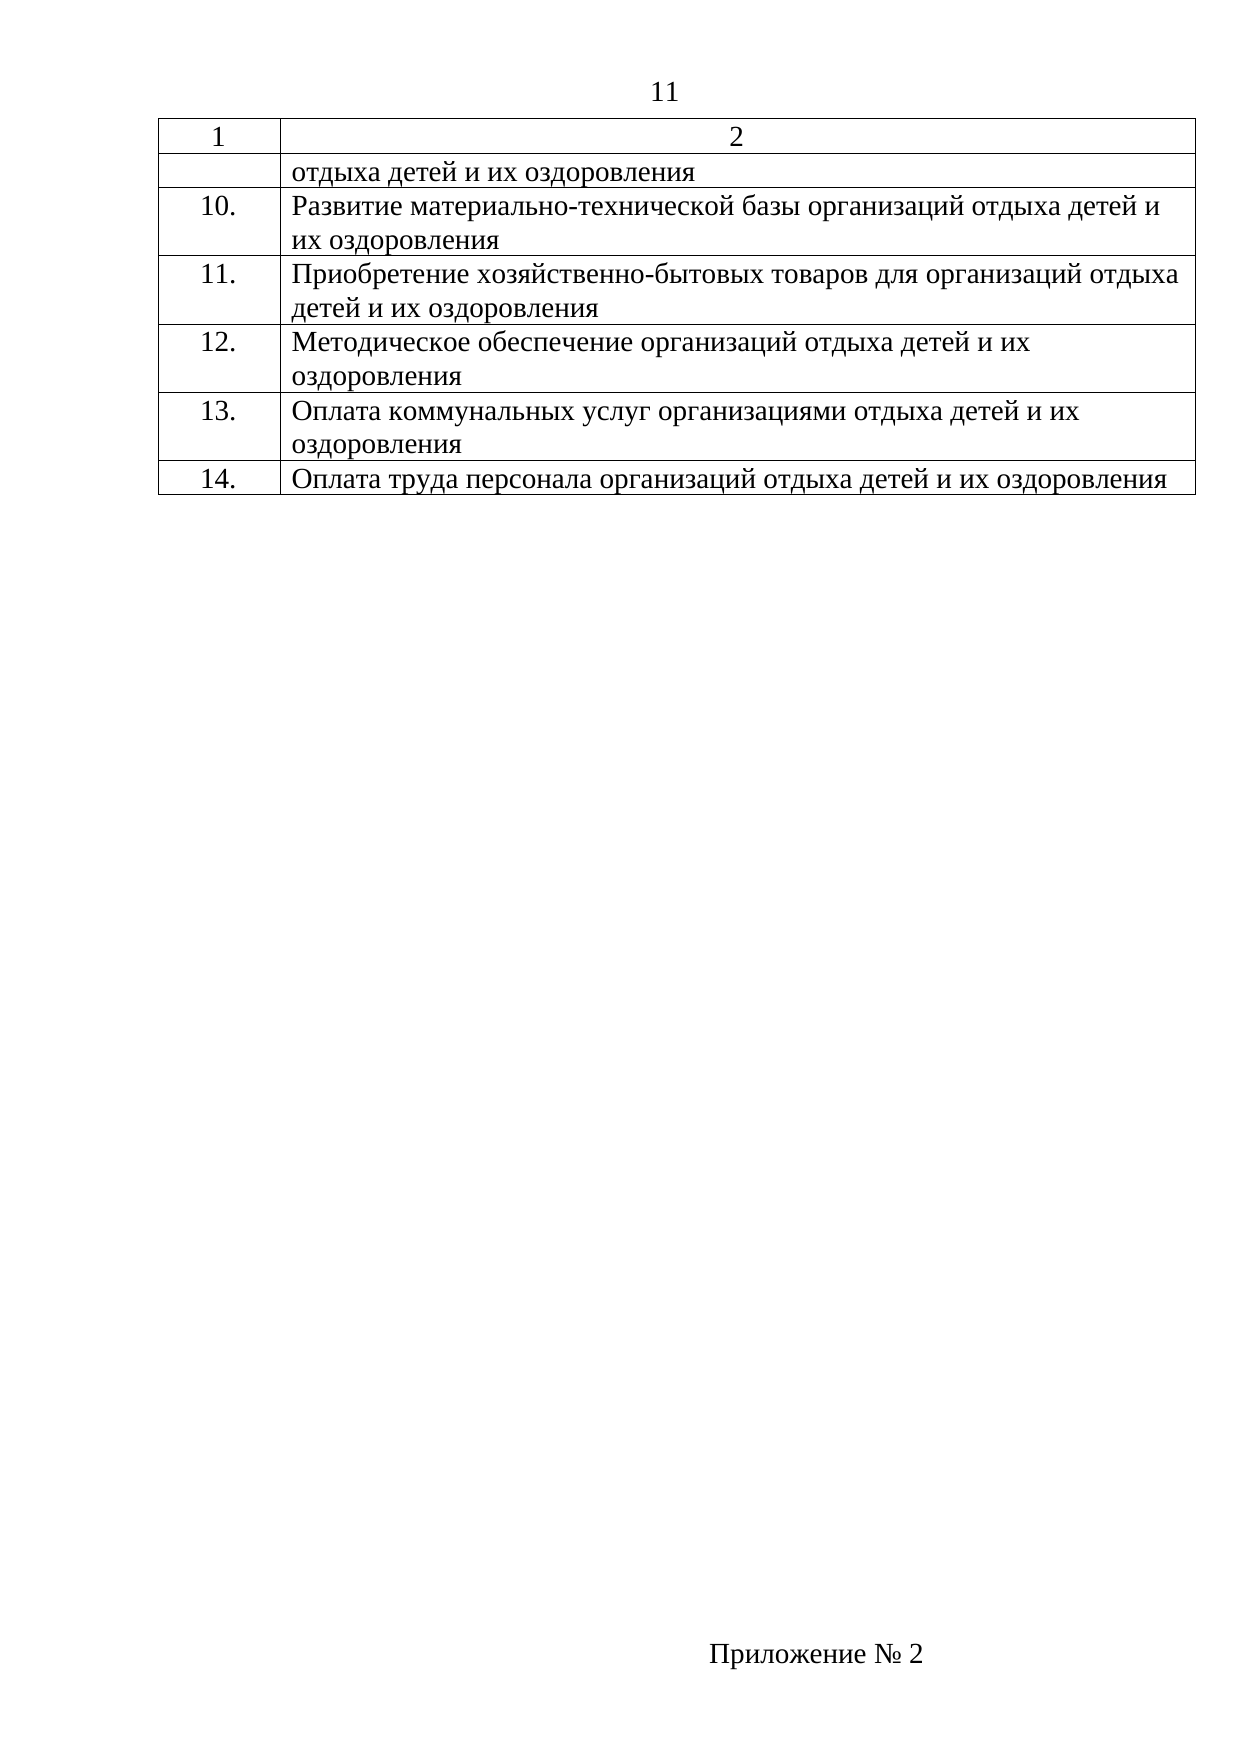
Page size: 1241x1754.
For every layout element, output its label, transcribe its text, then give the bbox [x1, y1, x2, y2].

table_cell Приобретение хозяйственно-бытовых товаров для организаций отдыха детей и их оздоровления [281, 256, 1195, 323]
table_cell Развитие материально-технической базы организаций отдыха детей и их оздоровления [281, 188, 1195, 255]
table_cell 12. [159, 325, 280, 392]
table_cell [159, 154, 280, 187]
table_header 1 [159, 119, 280, 153]
table_cell Оплата коммунальных услуг организациями отдыха детей и их оздоровления [281, 393, 1195, 460]
table_cell 10. [159, 188, 280, 255]
table_header 2 [281, 119, 1195, 153]
table_cell 13. [159, 393, 280, 460]
table_cell 14. [159, 461, 280, 494]
table_cell 11. [159, 256, 280, 323]
text Приложение № 2 [709, 1636, 1181, 1669]
table_cell Оплата труда персонала организаций отдыха детей и их оздоровления [281, 461, 1195, 494]
table_cell отдыха детей и их оздоровления [281, 154, 1195, 187]
table_cell Методическое обеспечение организаций отдыха детей и их оздоровления [281, 325, 1195, 392]
